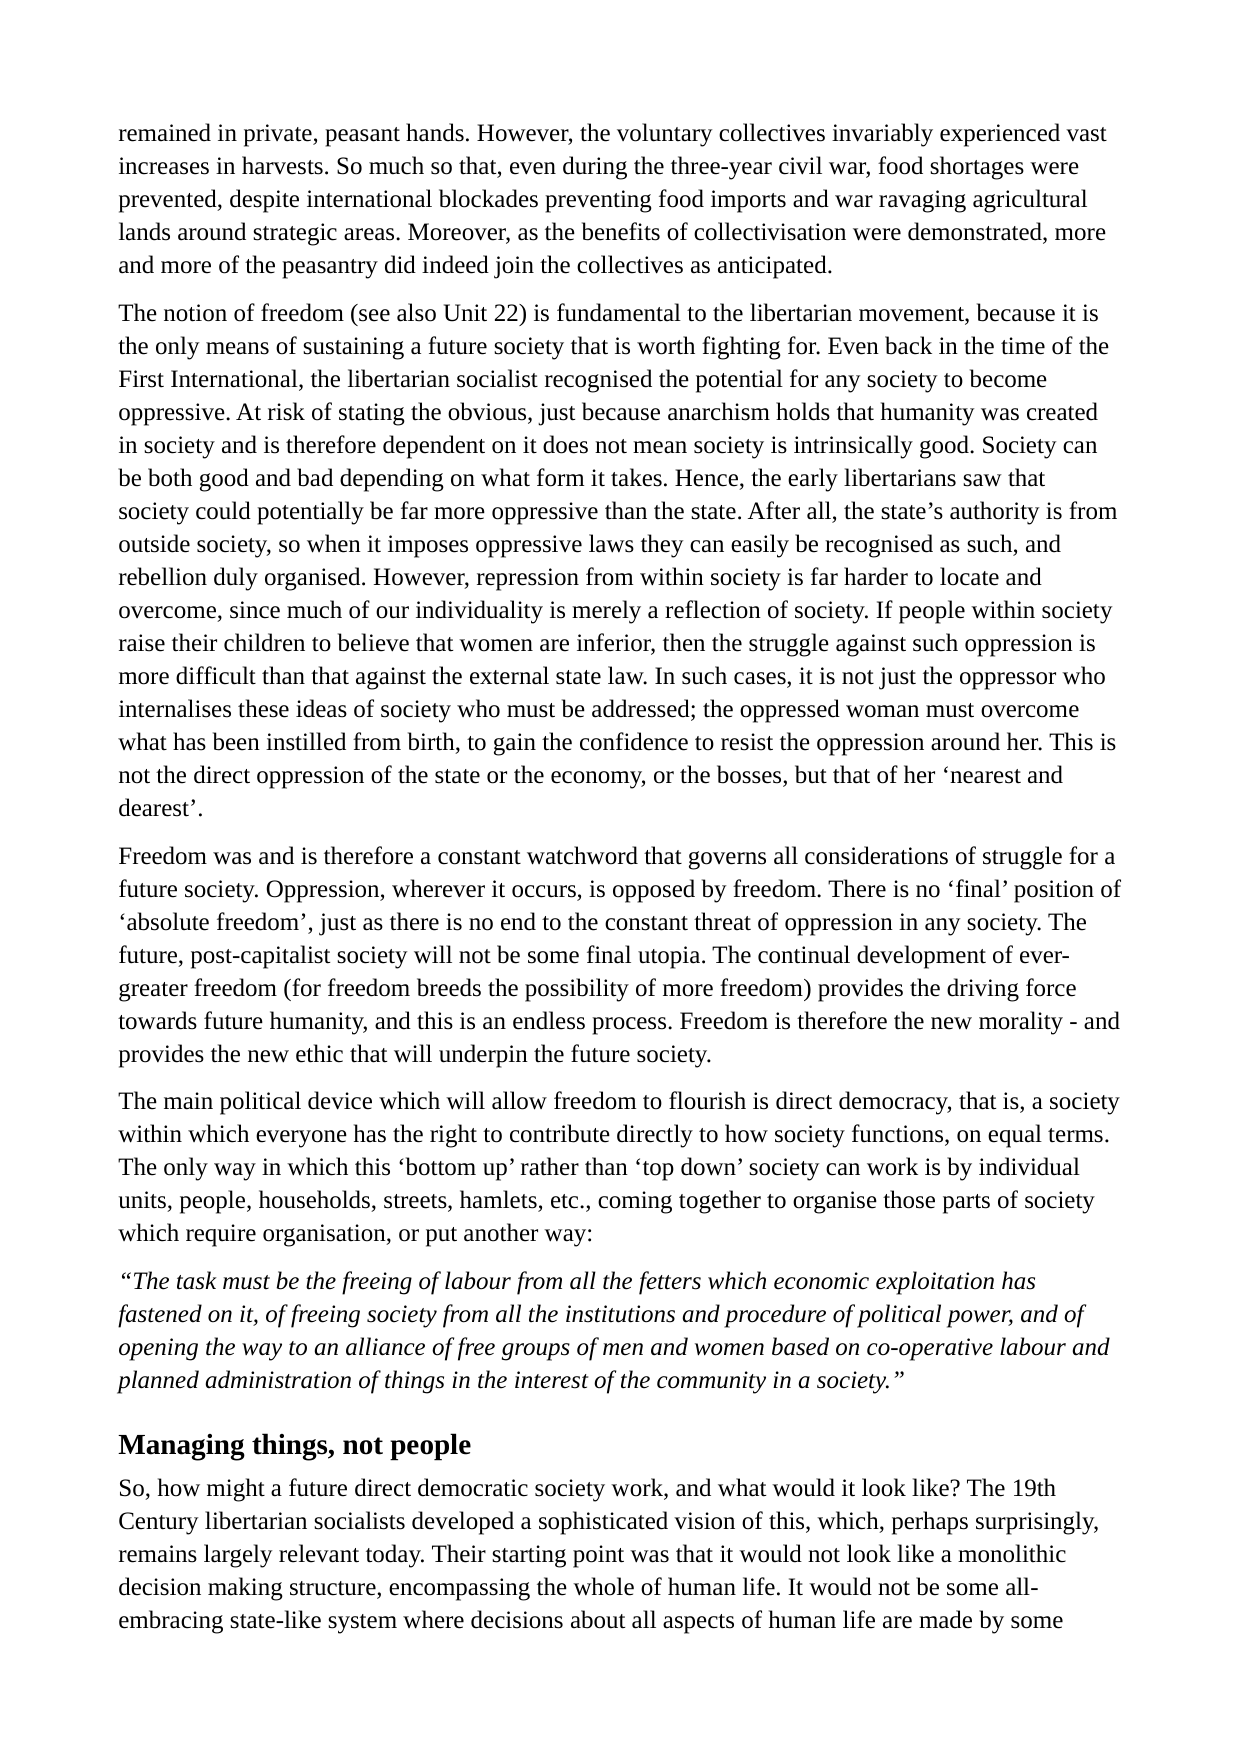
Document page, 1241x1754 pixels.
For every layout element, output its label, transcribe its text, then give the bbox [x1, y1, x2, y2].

text “The task must be the freeing of labour from all the fetters which economic exploitation has fastened on it, of freeing society from all the institutions and procedure of political power, and of opening the way to an alliance of free groups of men and women based on co-operative labour and planned administration of things in the interest of the community in a society.” [118, 1266, 1122, 1394]
subtitle Managing things, not people [118, 1427, 1122, 1461]
text remained in private, peasant hands. However, the voluntary collectives invariably experienced vast increases in harvests. So much so that, even during the three-year civil war, food shortages were prevented, despite international blockades preventing food imports and war ravaging agricultural lands around strategic areas. Moreover, as the benefits of collectivisation were demonstrated, more and more of the peasantry did indeed join the collectives as anticipated. [118, 118, 1122, 279]
text So, how might a future direct democratic society work, and what would it look like? The 19th Century libertarian socialists developed a sophisticated vision of this, which, perhaps surprisingly, remains largely relevant today. Their starting point was that it would not look like a monolithic decision making structure, encompassing the whole of human life. It would not be some all-embracing state-like system where decisions about all aspects of human life are made by some [118, 1473, 1122, 1634]
text The notion of freedom (see also Unit 22) is fundamental to the libertarian movement, because it is the only means of sustaining a future society that is worth fighting for. Even back in the time of the First International, the libertarian socialist recognised the potential for any society to become oppressive. At risk of stating the obvious, just because anarchism holds that humanity was created in society and is therefore dependent on it does not mean society is intrinsically good. Society can be both good and bad depending on what form it takes. Hence, the early libertarians saw that society could potentially be far more oppressive than the state. After all, the state’s authority is from outside society, so when it imposes oppressive laws they can easily be recognised as such, and rebellion duly organised. However, repression from within society is far harder to locate and overcome, since much of our individuality is merely a reflection of society. If people within society raise their children to believe that women are inferior, then the struggle against such oppression is more difficult than that against the external state law. In such cases, it is not just the oppressor who internalises these ideas of society who must be addressed; the oppressed woman must overcome what has been instilled from birth, to gain the confidence to resist the oppression around her. This is not the direct oppression of the state or the economy, or the bosses, but that of her ‘nearest and dearest’. [118, 298, 1122, 822]
text Freedom was and is therefore a constant watchword that governs all considerations of struggle for a future society. Oppression, wherever it occurs, is opposed by freedom. There is no ‘final’ position of ‘absolute freedom’, just as there is no end to the constant threat of oppression in any society. The future, post-capitalist society will not be some final utopia. The continual development of ever-greater freedom (for freedom breeds the possibility of more freedom) provides the driving force towards future humanity, and this is an endless process. Freedom is therefore the new morality - and provides the new ethic that will underpin the future society. [118, 841, 1122, 1068]
text The main political device which will allow freedom to flourish is direct democracy, that is, a society within which everyone has the right to contribute directly to how society functions, on equal terms. The only way in which this ‘bottom up’ rather than ‘top down’ society can work is by individual units, people, households, streets, hamlets, etc., coming together to organise those parts of society which require organisation, or put another way: [118, 1086, 1122, 1247]
